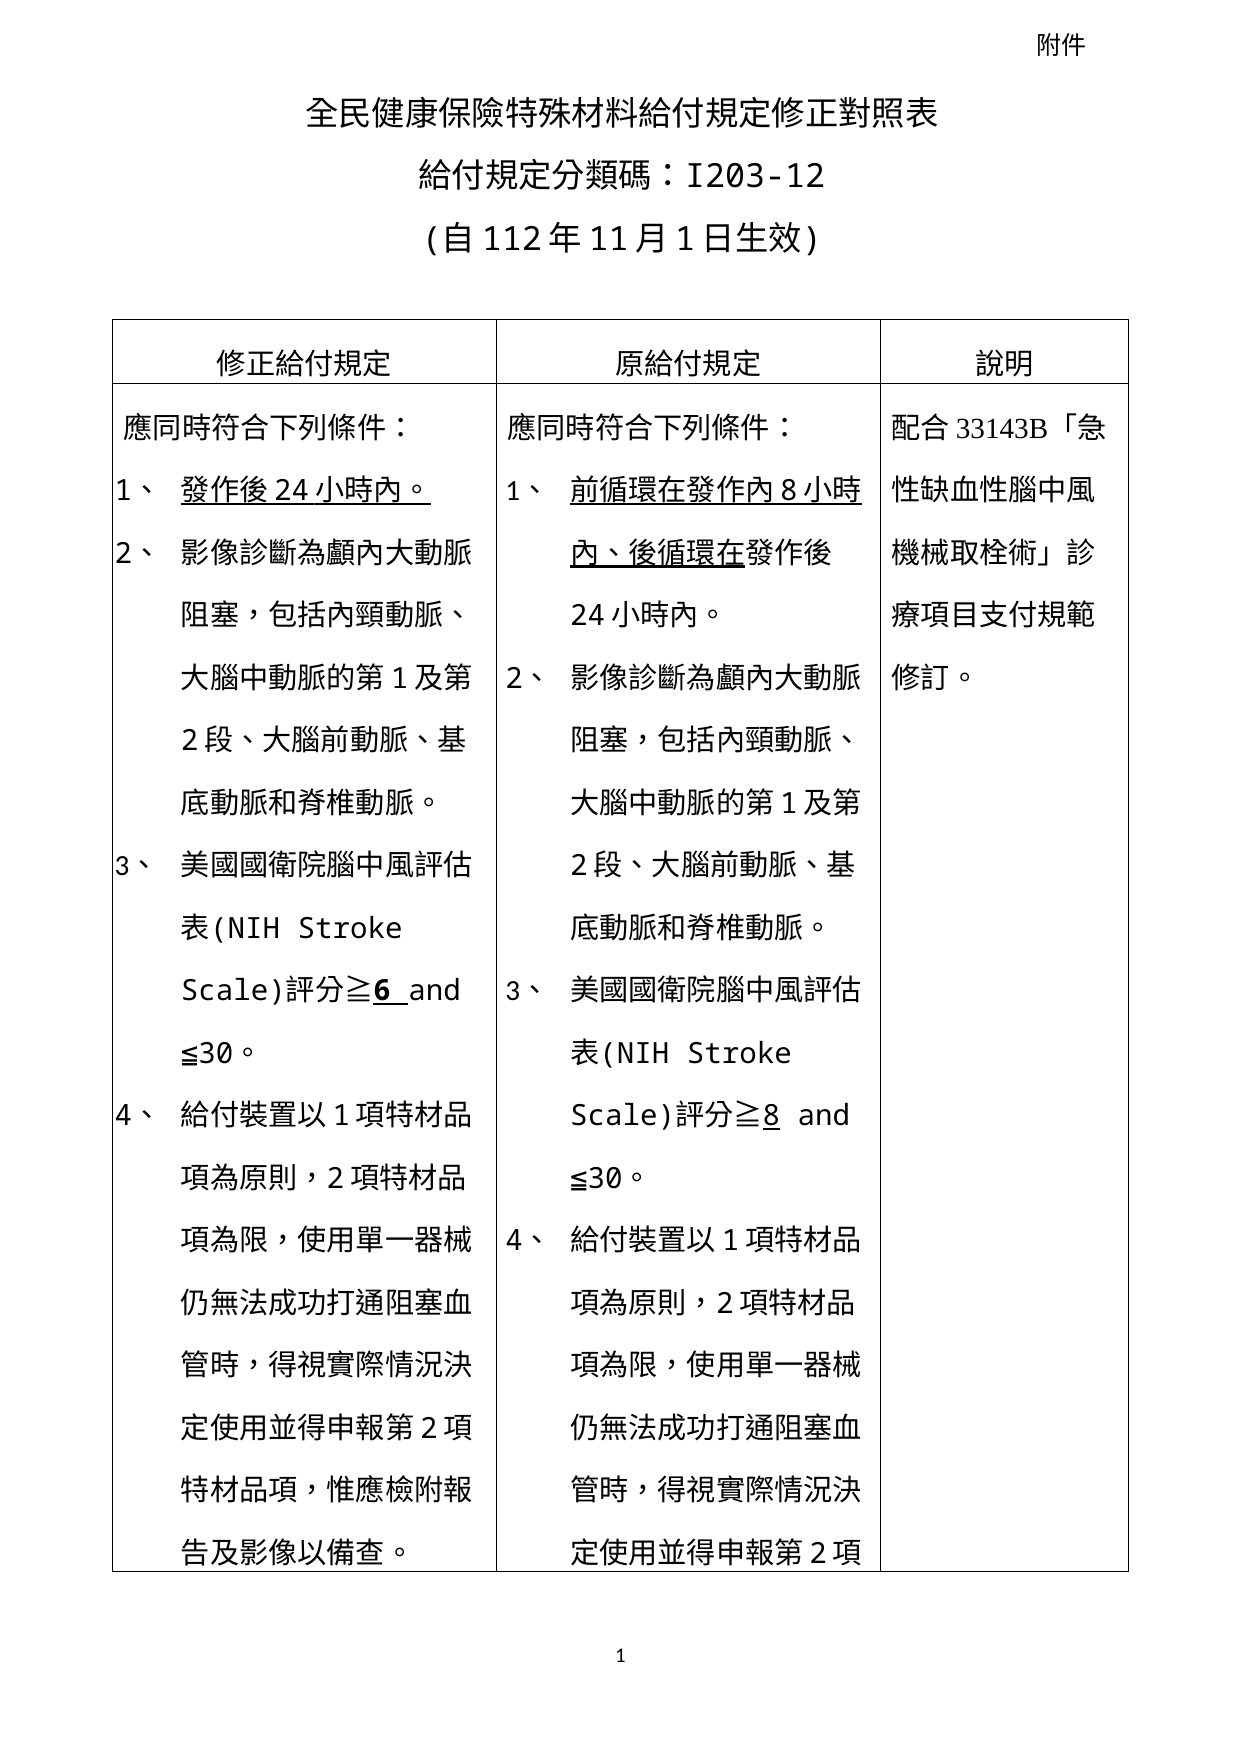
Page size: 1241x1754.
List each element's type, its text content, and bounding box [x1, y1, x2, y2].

text 全民健康保險特殊材料給付規定修正對照表 [112, 13, 1129, 132]
table_cell 配合33143B「急性缺血性腦中風機械取栓術」診療項目支付規範修訂。 [881, 384, 1128, 1571]
table_cell 應同時符合下列條件： 發作後24小時內。 影像診斷為顱內大動脈阻塞，包括內頸動脈、大腦中動脈的第1及第2段、大腦前動脈、基底動脈和脊椎動脈。 美國國衛院腦中風評估表(NIH Stroke Scale)評分≧6 and ≦30。 給付裝置以1項特材品項為原則，2項特材品項為限，使用單一器械仍無法成功打通阻塞血管時，得視實際情況決定使用並得申報第2項特材品項，惟應檢附報告及影像以備查。 [113, 384, 496, 1571]
text 附件 [1037, 26, 1114, 62]
table_header 說明 [881, 320, 1128, 383]
text (自112年11月1日生效) [112, 194, 1128, 257]
table_header 原給付規定 [497, 320, 880, 383]
table_cell 應同時符合下列條件： 前循環在發作內8小時內、後循環在發作後24小時內。 影像診斷為顱內大動脈阻塞，包括內頸動脈、大腦中動脈的第1及第2段、大腦前動脈、基底動脈和脊椎動脈。 美國國衛院腦中風評估表(NIH Stroke Scale)評分≧8 and ≦30。 給付裝置以1項特材品項為原則，2項特材品項為限，使用單一器械仍無法成功打通阻塞血管時，得視實際情況決定使用並得申報第2項 [497, 384, 880, 1571]
table_header 修正給付規定 [113, 320, 496, 383]
text 給付規定分類碼：I203-12 [112, 132, 1128, 194]
